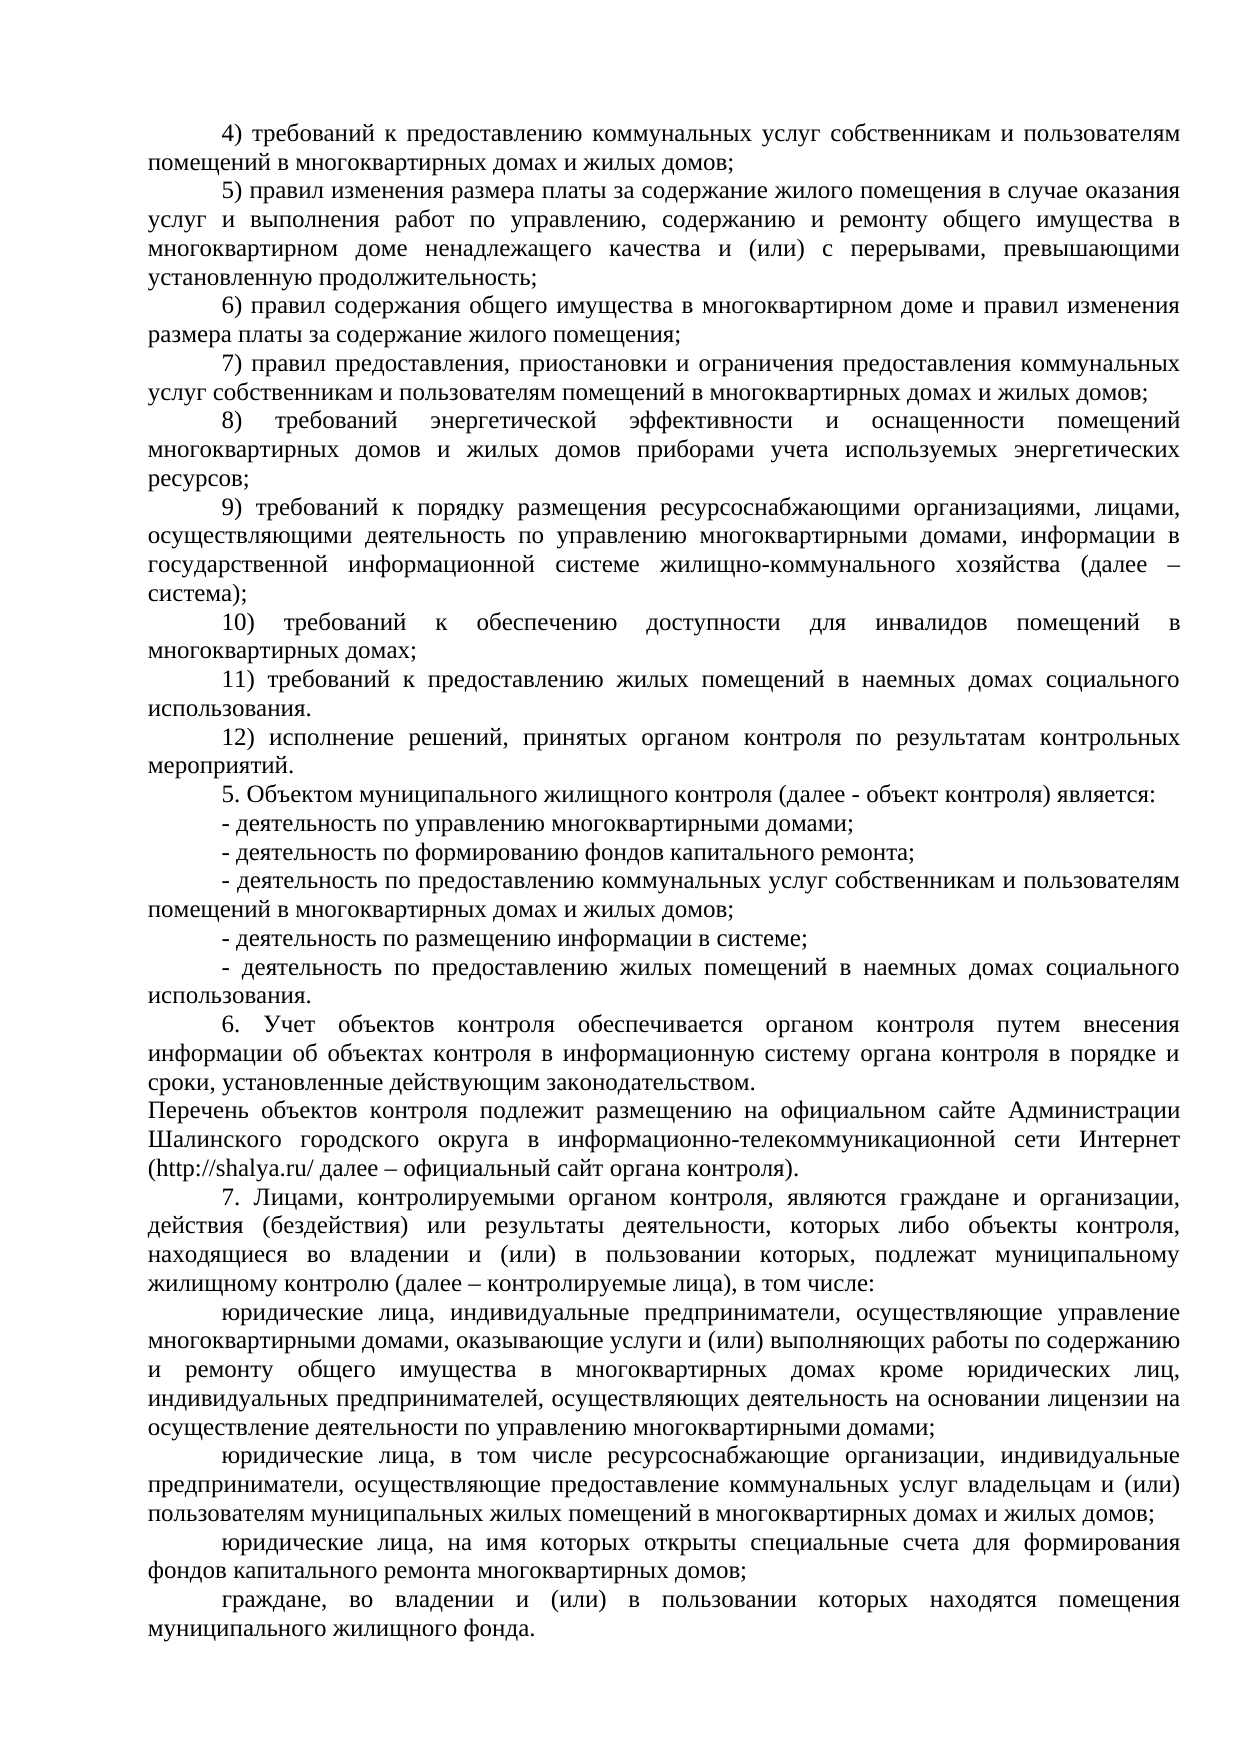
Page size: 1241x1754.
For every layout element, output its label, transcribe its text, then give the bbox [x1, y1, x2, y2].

text 12) исполнение решений, принятых органом контроля по результатам контрольных мероприятий. [148, 722, 1181, 779]
text 7) правил предоставления, приостановки и ограничения предоставления коммунальных услуг собственникам и пользователям помещений в многоквартирных домах и жилых домов; [148, 348, 1181, 406]
text 6) правил содержания общего имущества в многоквартирном доме и правил изменения размера платы за содержание жилого помещения; [148, 291, 1181, 348]
text 4) требований к предоставлению коммунальных услуг собственникам и пользователям помещений в многоквартирных домах и жилых домов; [148, 118, 1181, 176]
text юридические лица, на имя которых открыты специальные счета для формирования фондов капитального ремонта многоквартирных домов; [148, 1527, 1181, 1584]
text 7. Лицами, контролируемыми органом контроля, являются граждане и организации, действия (бездействия) или результаты деятельности, которых либо объекты контроля, находящиеся во владении и (или) в пользовании которых, подлежат муниципальному жилищному контролю (далее – контролируемые лица), в том числе: [148, 1182, 1181, 1297]
text - деятельность по формированию фондов капитального ремонта; [148, 837, 1181, 866]
text - деятельность по управлению многоквартирными домами; [148, 808, 1181, 837]
text - деятельность по предоставлению коммунальных услуг собственникам и пользователям помещений в многоквартирных домах и жилых домов; [148, 866, 1181, 923]
text 5. Объектом муниципального жилищного контроля (далее - объект контроля) является: [148, 779, 1181, 808]
text 8) требований энергетической эффективности и оснащенности помещений многоквартирных домов и жилых домов приборами учета используемых энергетических ресурсов; [148, 406, 1181, 492]
text 6. Учет объектов контроля обеспечивается органом контроля путем внесения информации об объектах контроля в информационную систему органа контроля в порядке и сроки, установленные действующим законодательством. [148, 1009, 1181, 1096]
text 9) требований к порядку размещения ресурсоснабжающими организациями, лицами, осуществляющими деятельность по управлению многоквартирными домами, информации в государственной информационной системе жилищно-коммунального хозяйства (далее – система); [148, 492, 1181, 607]
text 10) требований к обеспечению доступности для инвалидов помещений в многоквартирных домах; [148, 607, 1181, 664]
text 5) правил изменения размера платы за содержание жилого помещения в случае оказания услуг и выполнения работ по управлению, содержанию и ремонту общего имущества в многоквартирном доме ненадлежащего качества и (или) с перерывами, превышающими установленную продолжительность; [148, 176, 1181, 291]
text 11) требований к предоставлению жилых помещений в наемных домах социального использования. [148, 664, 1181, 722]
text граждане, во владении и (или) в пользовании которых находятся помещения муниципального жилищного фонда. [148, 1584, 1181, 1642]
text юридические лица, в том числе ресурсоснабжающие организации, индивидуальные предприниматели, осуществляющие предоставление коммунальных услуг владельцам и (или) пользователям муниципальных жилых помещений в многоквартирных домах и жилых домов; [148, 1441, 1181, 1527]
text юридические лица, индивидуальные предприниматели, осуществляющие управление многоквартирными домами, оказывающие услуги и (или) выполняющих работы по содержанию и ремонту общего имущества в многоквартирных домах кроме юридических лиц, индивидуальных предпринимателей, осуществляющих деятельность на основании лицензии на осуществление деятельности по управлению многоквартирными домами; [148, 1297, 1181, 1441]
text - деятельность по предоставлению жилых помещений в наемных домах социального использования. [148, 952, 1181, 1009]
text - деятельность по размещению информации в системе; [148, 923, 1181, 952]
text Перечень объектов контроля подлежит размещению на официальном сайте Администрации Шалинского городского округа в информационно-телекоммуникационной сети Интернет (http://shalya.ru/ далее – официальный сайт органа контроля). [148, 1096, 1181, 1182]
